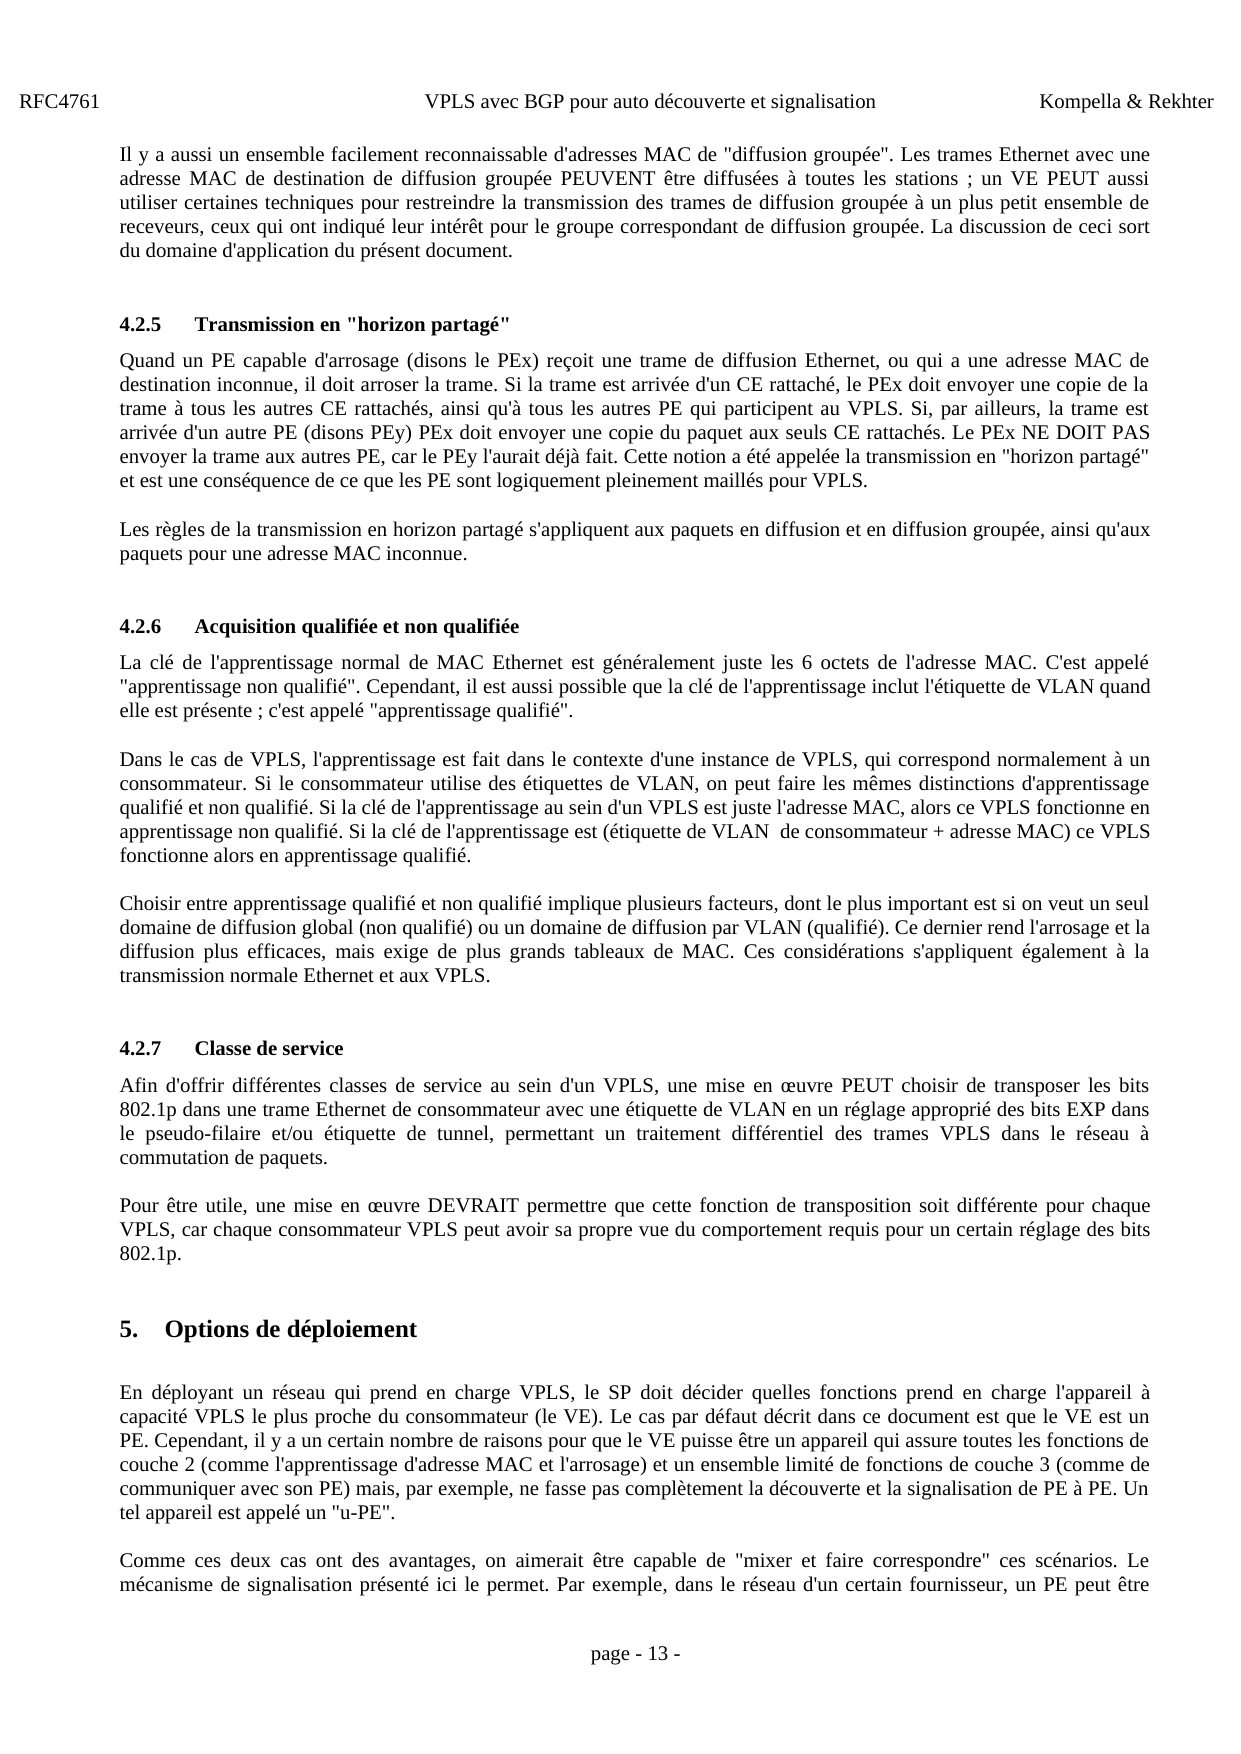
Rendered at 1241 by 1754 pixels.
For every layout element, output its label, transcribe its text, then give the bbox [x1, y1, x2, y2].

text Quand un PE capable d'arrosage (disons le PEx) reçoit une trame de diffusion Ethernet, ou qui a une adresse MAC de destination inconnue, il doit arroser la trame. Si la trame est arrivée d'un CE rattaché, le PEx doit envoyer une copie de la trame à tous les autres CE rattachés, ainsi qu'à tous les autres PE qui participent au VPLS. Si, par ailleurs, la trame est arrivée d'un autre PE (disons PEy) PEx doit envoyer une copie du paquet aux seuls CE rattachés. Le PEx NE DOIT PAS envoyer la trame aux autres PE, car le PEy l'aurait déjà fait. Cette notion a été appelée la transmission en "horizon partagé" et est une conséquence de ce que les PE sont logiquement pleinement maillés pour VPLS. [119, 348, 1152, 492]
subtitle 4.2.7 Classe de service [119, 1036, 1152, 1060]
subtitle 5. Options de déploiement [119, 1314, 1152, 1343]
text En déployant un réseau qui prend en charge VPLS, le SP doit décider quelles fonctions prend en charge l'appareil à capacité VPLS le plus proche du consommateur (le VE). Le cas par défaut décrit dans ce document est que le VE est un PE. Cependant, il y a un certain nombre de raisons pour que le VE puisse être un appareil qui assure toutes les fonctions de couche 2 (comme l'apprentissage d'adresse MAC et l'arrosage) et un ensemble limité de fonctions de couche 3 (comme de communiquer avec son PE) mais, par exemple, ne fasse pas complètement la découverte et la signalisation de PE à PE. Un tel appareil est appelé un "u-PE". [119, 1379, 1152, 1524]
text Les règles de la transmission en horizon partagé s'appliquent aux paquets en diffusion et en diffusion groupée, ainsi qu'aux paquets pour une adresse MAC inconnue. [119, 516, 1152, 564]
text Il y a aussi un ensemble facilement reconnaissable d'adresses MAC de "diffusion groupée". Les trames Ethernet avec une adresse MAC de destination de diffusion groupée PEUVENT être diffusées à toutes les stations ; un VE PEUT aussi utiliser certaines techniques pour restreindre la transmission des trames de diffusion groupée à un plus petit ensemble de receveurs, ceux qui ont indiqué leur intérêt pour le groupe correspondant de diffusion groupée. La discussion de ceci sort du domaine d'application du présent document. [119, 142, 1152, 262]
text Choisir entre apprentissage qualifié et non qualifié implique plusieurs facteurs, dont le plus important est si on veut un seul domaine de diffusion global (non qualifié) ou un domaine de diffusion par VLAN (qualifié). Ce dernier rend l'arrosage et la diffusion plus efficaces, mais exige de plus grands tableaux de MAC. Ces considérations s'appliquent également à la transmission normale Ethernet et aux VPLS. [119, 891, 1152, 987]
subtitle 4.2.6 Acquisition qualifiée et non qualifiée [119, 614, 1152, 638]
text Pour être utile, une mise en œuvre DEVRAIT permettre que cette fonction de transposition soit différente pour chaque VPLS, car chaque consommateur VPLS peut avoir sa propre vue du comportement requis pour un certain réglage des bits 802.1p. [119, 1193, 1152, 1265]
text Comme ces deux cas ont des avantages, on aimerait être capable de "mixer et faire correspondre" ces scénarios. Le mécanisme de signalisation présenté ici le permet. Par exemple, dans le réseau d'un certain fournisseur, un PE peut être [119, 1548, 1152, 1596]
text Dans le cas de VPLS, l'apprentissage est fait dans le contexte d'une instance de VPLS, qui correspond normalement à un consommateur. Si le consommateur utilise des étiquettes de VLAN, on peut faire les mêmes distinctions d'apprentissage qualifié et non qualifié. Si la clé de l'apprentissage au sein d'un VPLS est juste l'adresse MAC, alors ce VPLS fonctionne en apprentissage non qualifié. Si la clé de l'apprentissage est (étiquette de VLAN de consommateur + adresse MAC) ce VPLS fonctionne alors en apprentissage qualifié. [119, 746, 1152, 867]
text La clé de l'apprentissage normal de MAC Ethernet est généralement juste les 6 octets de l'adresse MAC. C'est appelé "apprentissage non qualifié". Cependant, il est aussi possible que la clé de l'apprentissage inclut l'étiquette de VLAN quand elle est présente ; c'est appelé "apprentissage qualifié". [119, 650, 1152, 722]
text Afin d'offrir différentes classes de service au sein d'un VPLS, une mise en œuvre PEUT choisir de transposer les bits 802.1p dans une trame Ethernet de consommateur avec une étiquette de VLAN en un réglage approprié des bits EXP dans le pseudo-filaire et/ou étiquette de tunnel, permettant un traitement différentiel des trames VPLS dans le réseau à commutation de paquets. [119, 1073, 1152, 1169]
subtitle 4.2.5 Transmission en "horizon partagé" [119, 311, 1152, 336]
